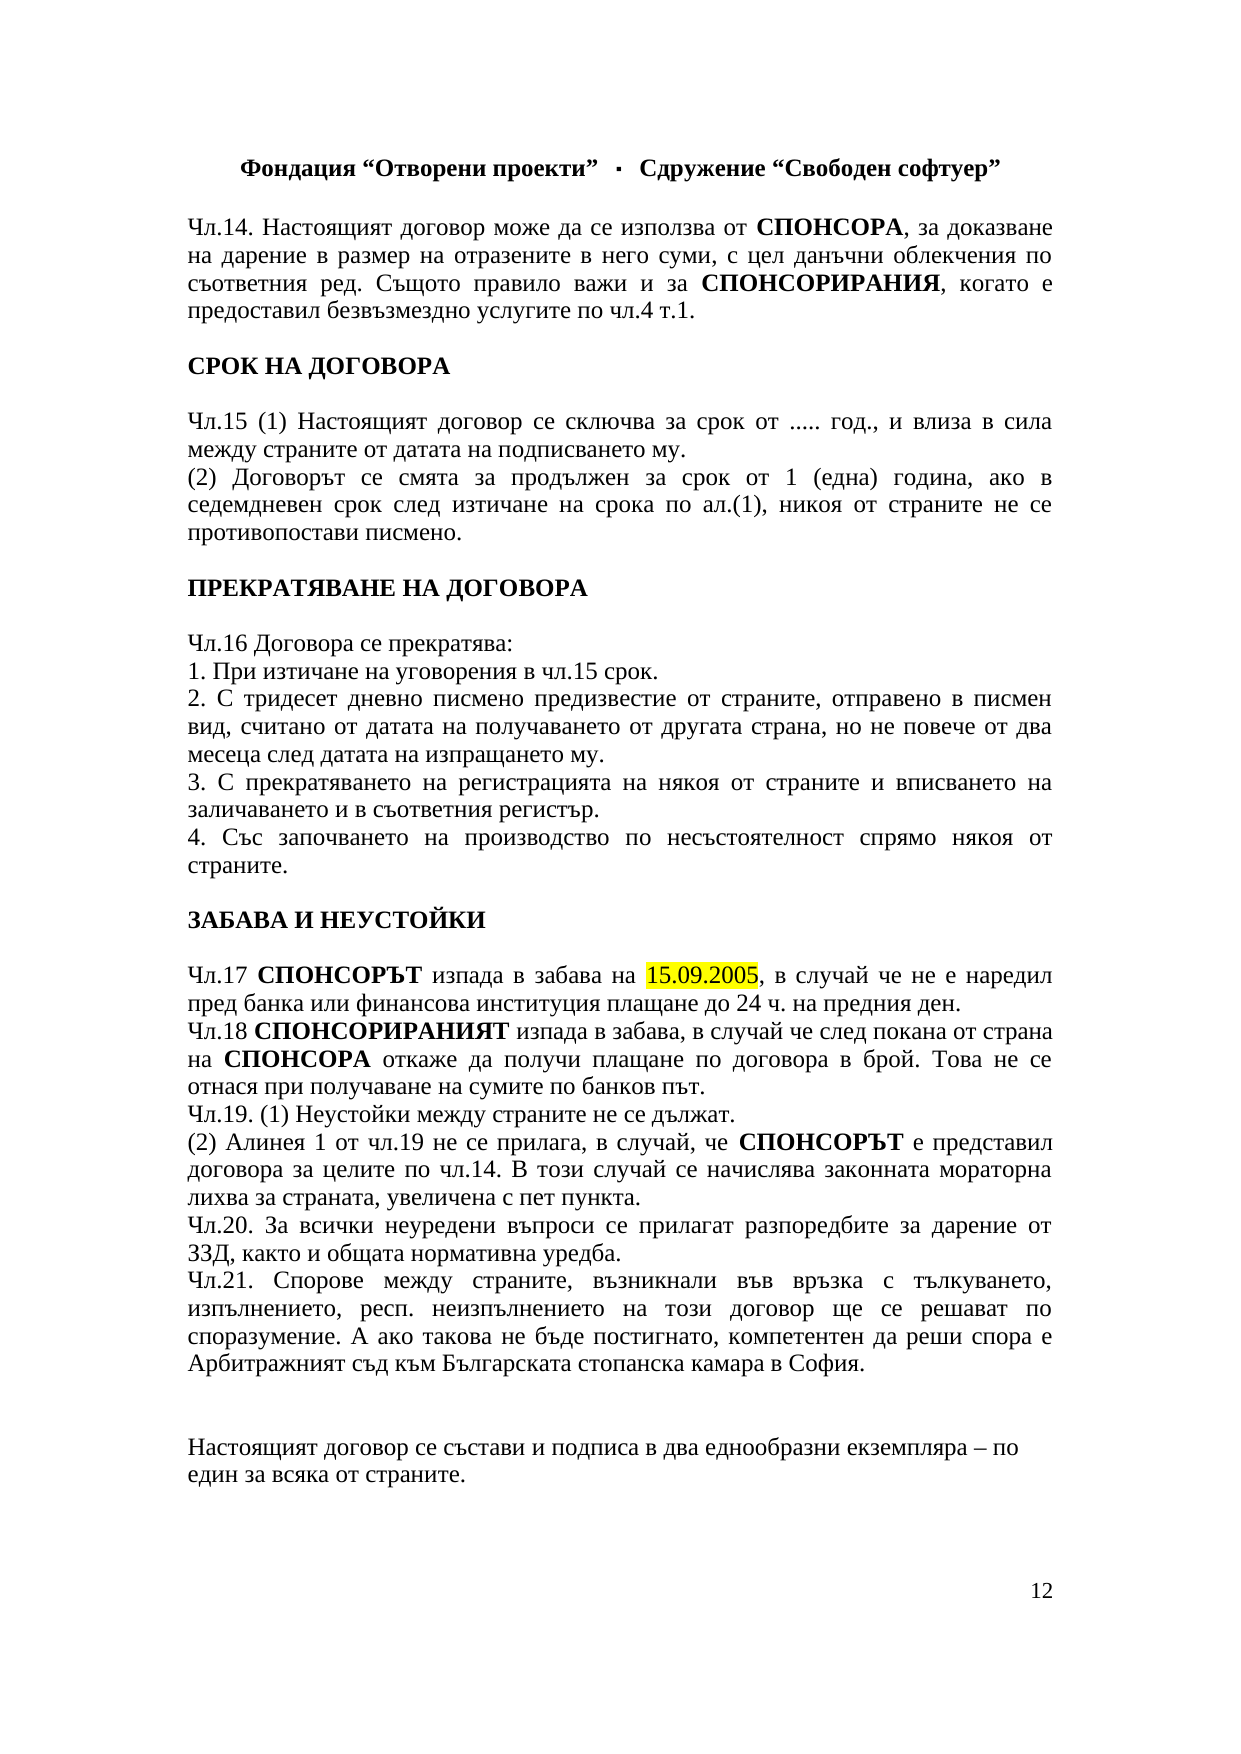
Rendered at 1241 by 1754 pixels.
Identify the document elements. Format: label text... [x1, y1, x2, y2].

text Чл.18 СПОНСОРИРАНИЯТ изпада в забава, в случай че след покана от страна на СПОНСОРА откаже да получи плащане по договора в брой. Това не се отнася при получаване на сумите по банков път. [187, 1017, 1053, 1100]
text ЗАБАВА И НЕУСТОЙКИ [187, 906, 1053, 934]
text Чл.15 (1) Настоящият договор се сключва за срок от ..... год., и влиза в сила между страните от датата на подписването му. [187, 407, 1053, 463]
text 1. При изтичане на уговорения в чл.15 срок. [187, 657, 1053, 684]
text Чл.16 Договора се прекратява: [187, 629, 1053, 657]
text Настоящият договор се състави и подписа в два еднообразни екземпляра – по един за всяка от страните. [187, 1433, 1053, 1488]
text 3. С прекратяването на регистрацията на някоя от страните и вписването на заличаването и в съответния регистър. [187, 768, 1053, 823]
text 2. С тридесет дневно писмено предизвестие от страните, отправено в писмен вид, считано от датата на получаването от другата страна, но не повече от два месеца след датата на изпращането му. [187, 684, 1053, 768]
text (2) Алинея 1 от чл.19 не се прилага, в случай, че СПОНСОРЪТ е представил договора за целите по чл.14. В този случай се начислява законната мораторна лихва за страната, увеличена с пет пункта. [187, 1128, 1053, 1211]
text 4. Със започването на производство по несъстоятелност спрямо някоя от страните. [187, 823, 1053, 878]
text Чл.21. Спорове между страните, възникнали във връзка с тълкуването, изпълнението, респ. неизпълнението на този договор ще се решават по споразумение. А ако такова не бъде постигнато, компетентен да реши спора е Арбитражният съд към Българската стопанска камара в София. [187, 1266, 1053, 1377]
text СРОК НА ДОГОВОРА [187, 352, 1053, 380]
text ПРЕКРАТЯВАНЕ НА ДОГОВОРА [187, 574, 1053, 601]
text Чл.17 СПОНСОРЪТ изпада в забава на 15.09.2005, в случай че не е наредил пред банка или финансова институция плащане до 24 ч. на предния ден. [187, 962, 1053, 1017]
text Чл.19. (1) Неустойки между страните не се дължат. [187, 1100, 1053, 1128]
text Чл.14. Настоящият договор може да се използва от СПОНСОРА, за доказване на дарение в размер на отразените в него суми, с цел данъчни облекчения по съответния ред. Същото правило важи и за СПОНСОРИРАНИЯ, когато е предоставил безвъзмездно услугите по чл.4 т.1. [187, 213, 1053, 324]
text (2) Договорът се смята за продължен за срок от 1 (една) година, ако в седемдневен срок след изтичане на срока по ал.(1), никоя от страните не се противопостави писмено. [187, 463, 1053, 546]
text Чл.20. За всички неуредени въпроси се прилагат разпоредбите за дарение от ЗЗД, както и общата нормативна уредба. [187, 1211, 1053, 1266]
